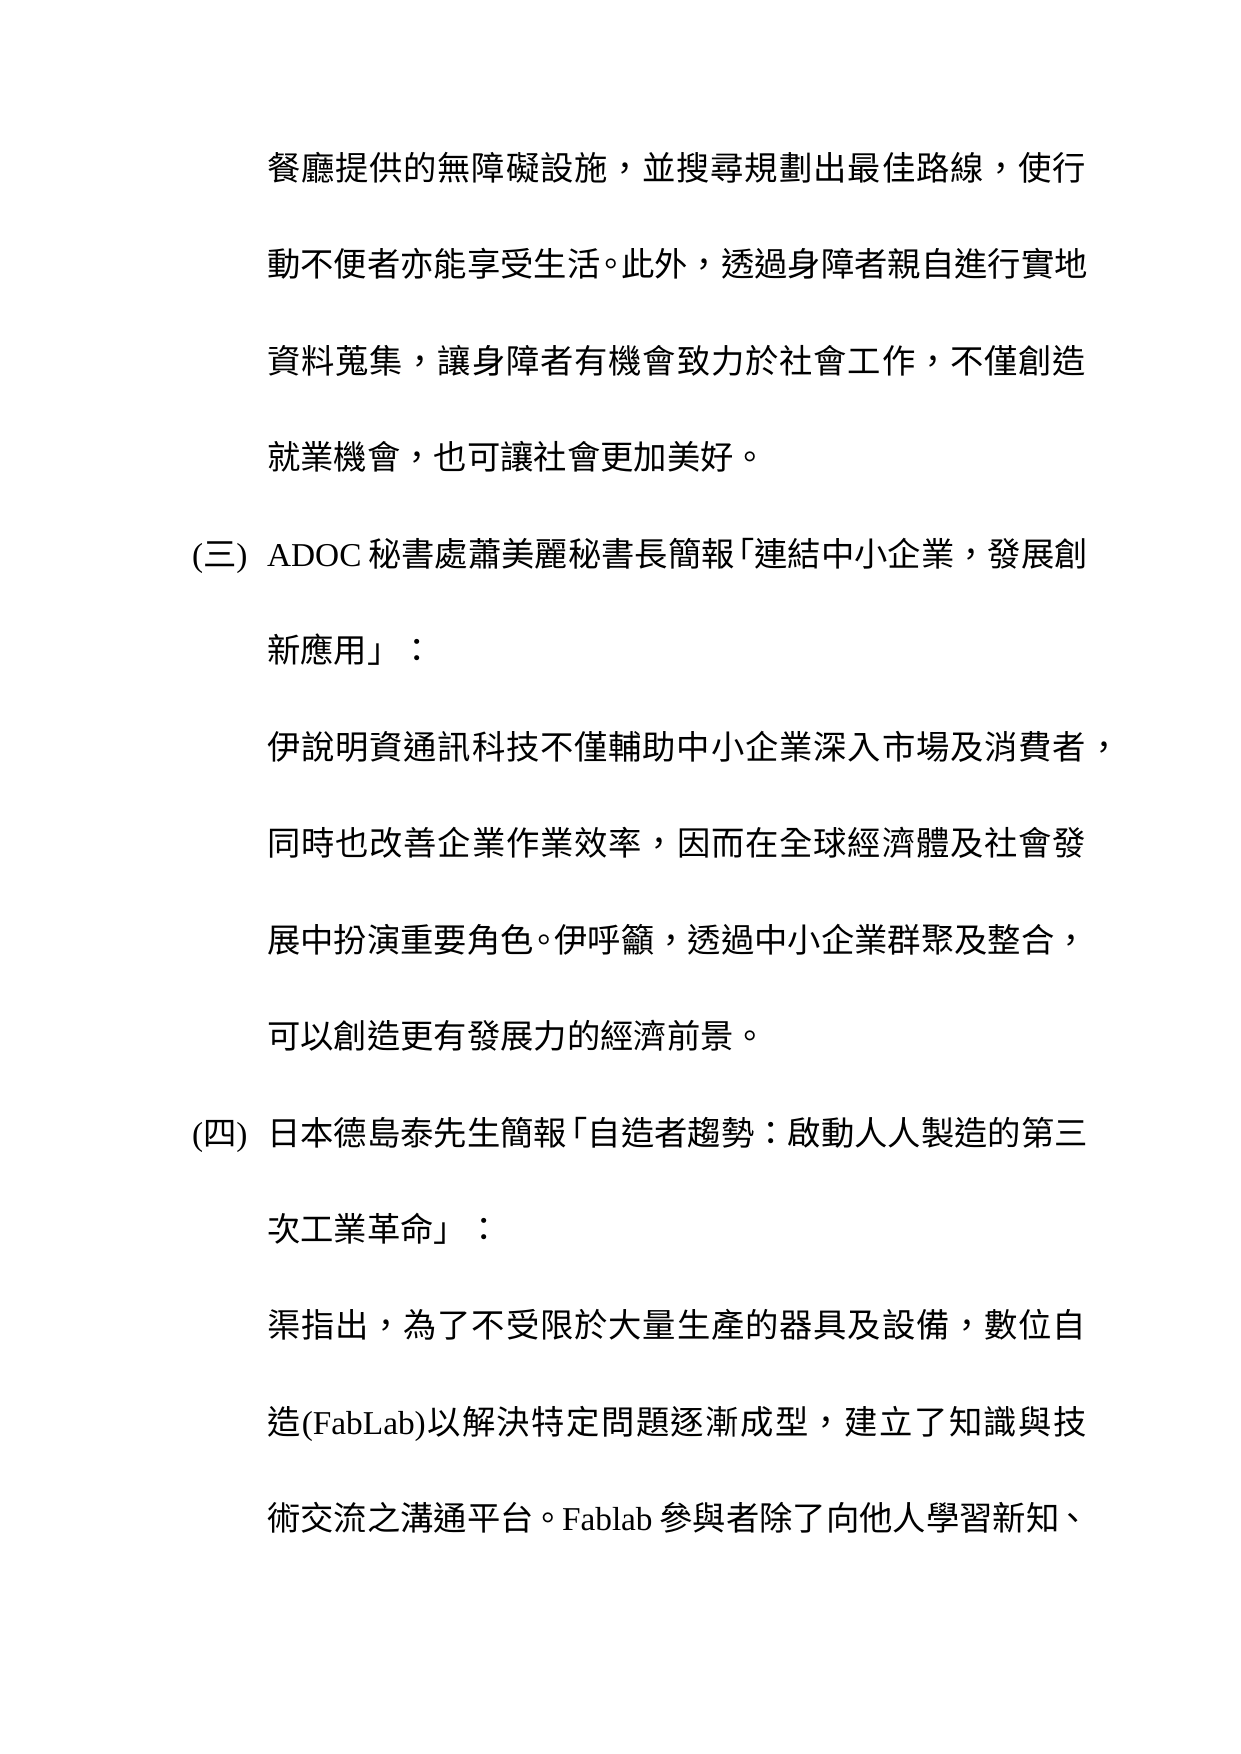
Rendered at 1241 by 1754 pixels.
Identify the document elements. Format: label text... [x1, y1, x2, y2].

list 日本德島泰先生簡報「自造者趨勢：啟動人人製造的第三次工業革命」： [192, 1106, 1087, 1251]
text 渠指出，為了不受限於大量生產的器具及設備，數位自造(FabLab)以解決特定問題逐漸成型，建立了知識與技術交流之溝通平台。Fablab參與者除了向他人學習新知、動手操作，也與他人分享自己所擅長的項目，以激發更多創新想法。數位自造乃國際新趨勢，可因地制宜，發展出適合在地的客製化設計。 [267, 1299, 1087, 1540]
text 餐廳提供的無障礙設施，並搜尋規劃出最佳路線，使行動不便者亦能享受生活。此外，透過身障者親自進行實地資料蒐集，讓身障者有機會致力於社會工作，不僅創造就業機會，也可讓社會更加美好。 [267, 142, 1087, 479]
list ADOC秘書處蕭美麗秘書長簡報「連結中小企業，發展創新應用」： [192, 528, 1087, 672]
text 伊說明資通訊科技不僅輔助中小企業深入市場及消費者，同時也改善企業作業效率，因而在全球經濟體及社會發展中扮演重要角色。伊呼籲，透過中小企業群聚及整合，可以創造更有發展力的經濟前景。 [267, 721, 1087, 1058]
